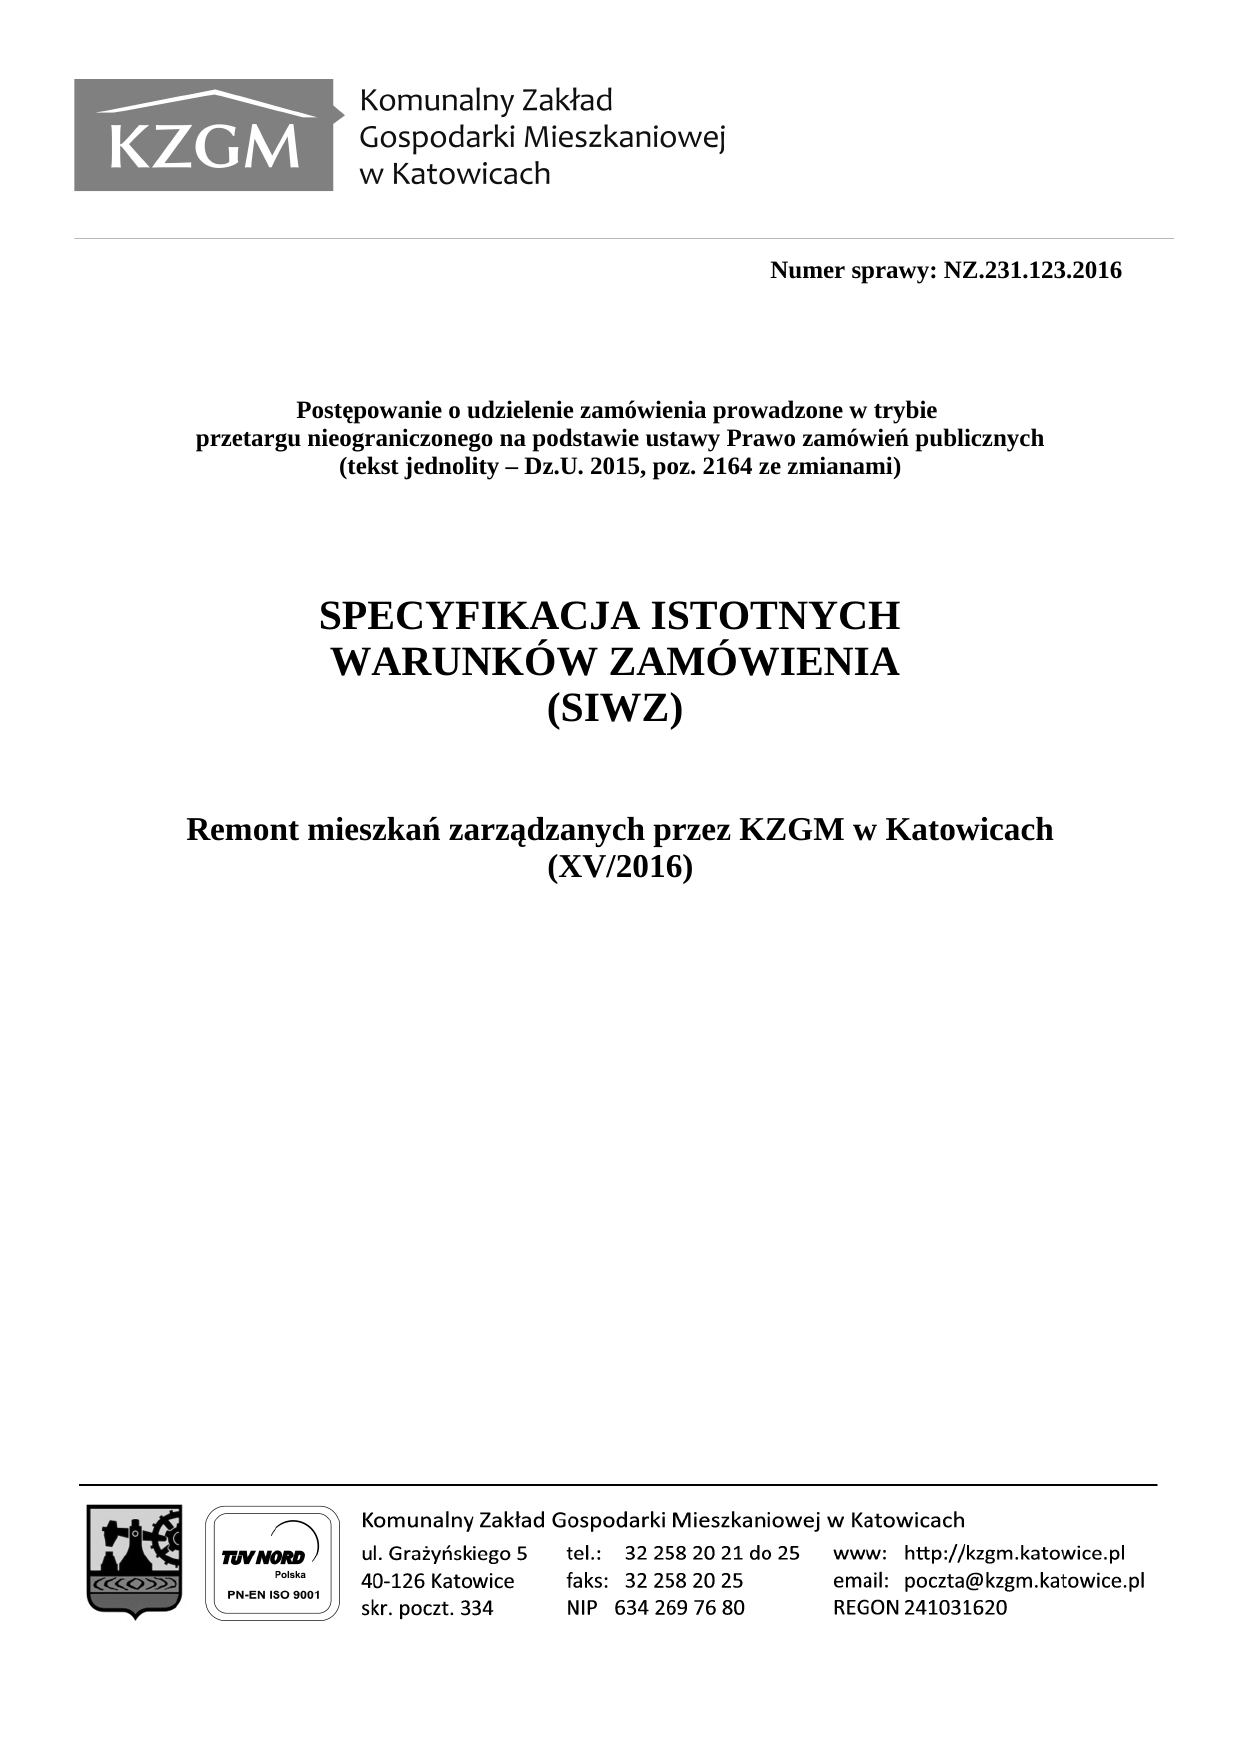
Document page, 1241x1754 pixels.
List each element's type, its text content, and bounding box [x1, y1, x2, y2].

picture [74, 79, 1175, 240]
subtitle Postępowanie o udzielenie zamówienia prowadzone w trybie przetargu nieograniczonego na podstawie ustawy Prawo zamówień publicznych (tekst jednolity – Dz.U. 2015, poz. 2164 ze zmianami) [118, 397, 1122, 480]
text Remont mieszkań zarządzanych przez KZGM w Katowicach (XV/2016) [118, 811, 1122, 885]
text WARUNKÓW ZAMÓWIENIA (SIWZ) [118, 638, 1122, 731]
picture [78, 1483, 1162, 1629]
text SPECYFIKACJA ISTOTNYCH [118, 592, 1122, 638]
text Numer sprawy: NZ.231.123.2016 [118, 240, 1122, 284]
